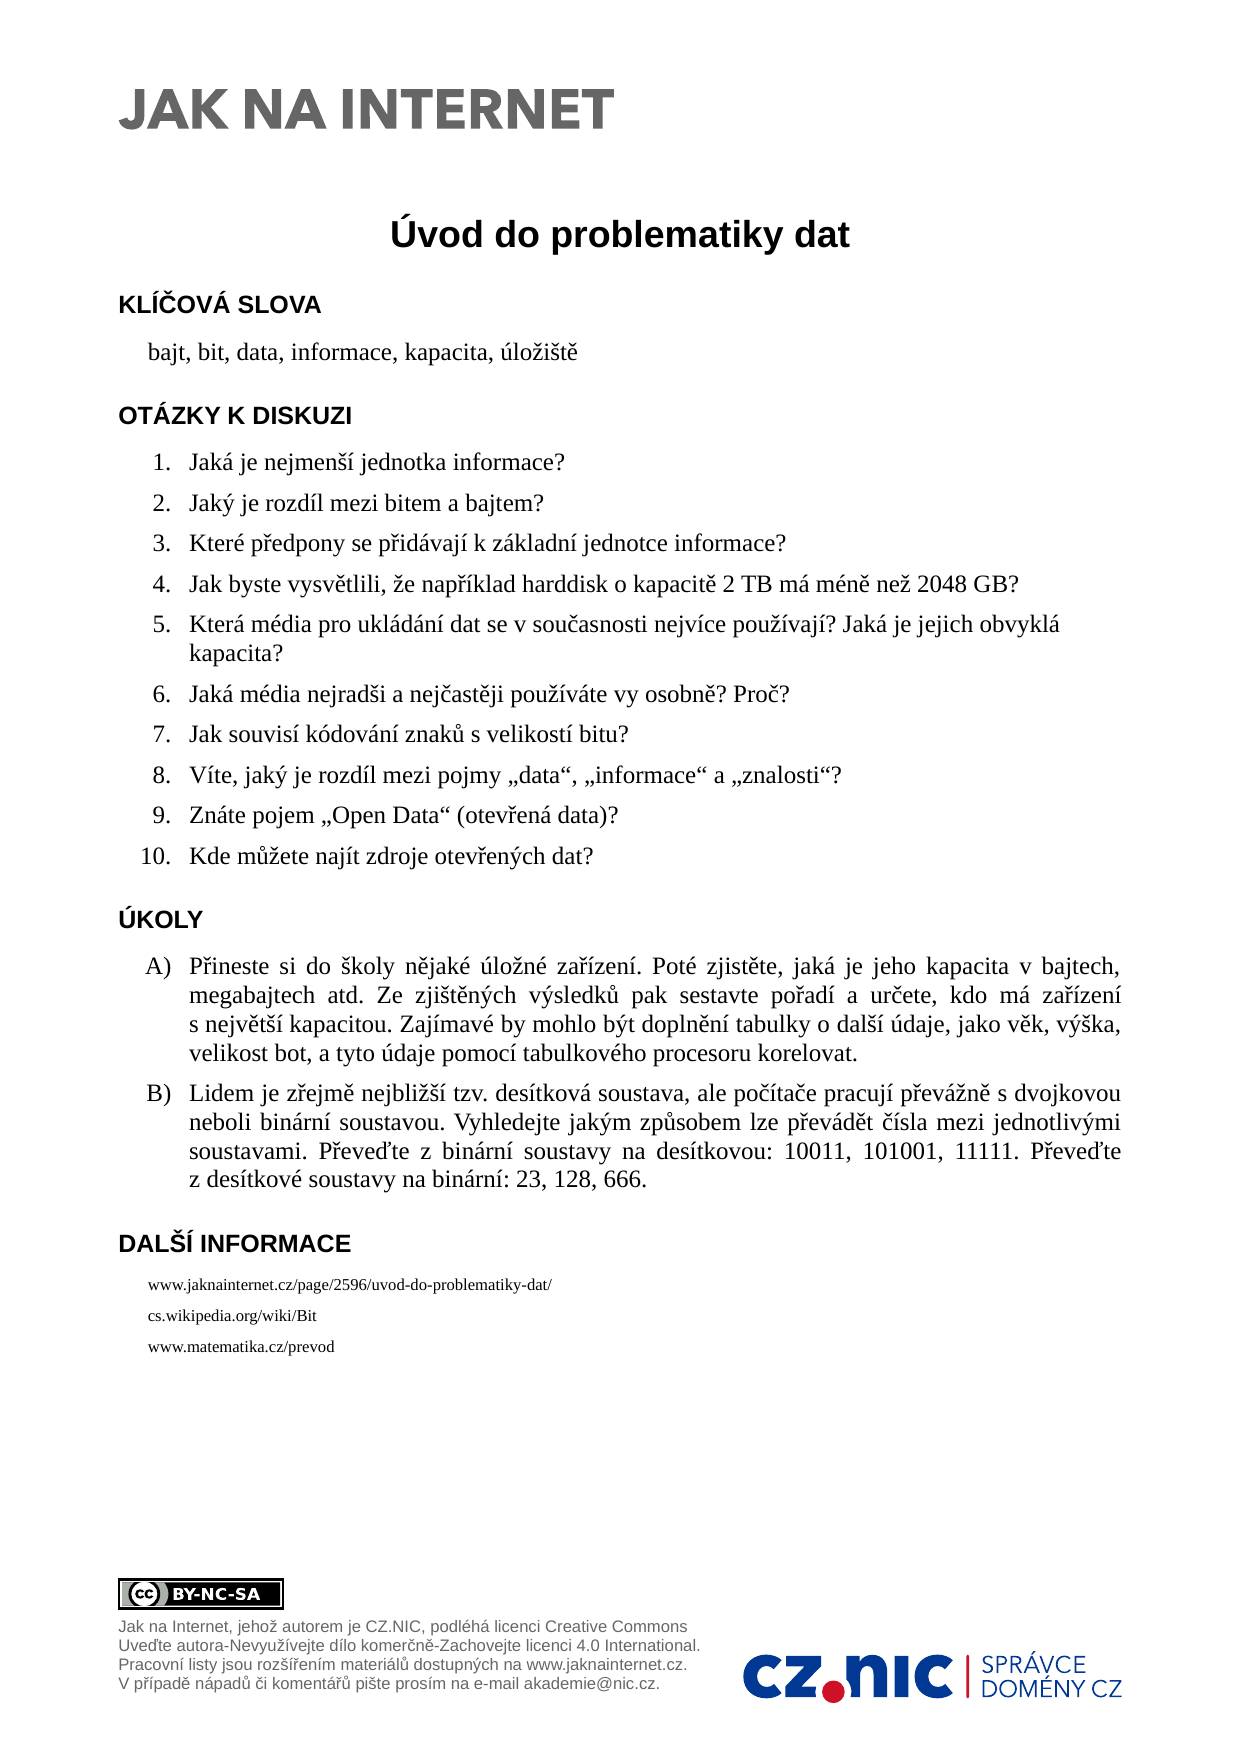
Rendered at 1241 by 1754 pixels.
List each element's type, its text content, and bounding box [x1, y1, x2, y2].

text www.jaknainternet.cz/page/2596/uvod-do-problematiky-dat/ [148, 1275, 1122, 1294]
subtitle ÚKOLY [118, 905, 1122, 934]
list Jaký je rozdíl mezi bitem a bajtem? [171, 488, 1122, 517]
list Kde můžete najít zdroje otevřených dat? [171, 841, 1122, 869]
list Přineste si do školy nějaké úložné zařízení. Poté zjistěte, jaká je jeho kapacita v bajtech, megabajtech atd. Ze zjištěných výsledků pak sestavte pořadí a určete, kdo má zařízení s největší kapacitou. Zajímavé by mohlo být doplnění tabulky o další údaje, jako věk, výška, velikost bot, a tyto údaje pomocí tabulkového procesoru korelovat. [171, 951, 1122, 1066]
subtitle DALŠÍ INFORMACE [118, 1229, 1122, 1257]
text bajt, bit, data, informace, kapacita, úložiště [148, 337, 1122, 366]
list Jaká média nejradši a nejčastěji používáte vy osobně? Proč? [171, 679, 1122, 707]
subtitle Úvod do problematiky dat [118, 212, 1122, 255]
subtitle KLÍČOVÁ SLOVA [118, 290, 1122, 319]
list Která média pro ukládání dat se v současnosti nejvíce používají? Jaká je jejich obvyklá kapacita? [171, 609, 1122, 667]
list Jaká je nejmenší jednotka informace? [171, 447, 1122, 476]
text cs.wikipedia.org/wiki/Bit [148, 1306, 1122, 1325]
list Jak souvisí kódování znaků s velikostí bitu? [171, 719, 1122, 748]
list Lidem je zřejmě nejbližší tzv. desítková soustava, ale počítače pracují převážně s dvojkovou neboli binární soustavou. Vyhledejte jakým způsobem lze převádět čísla mezi jednotlivými soustavami. Převeďte z binární soustavy na desítkovou: 10011, 101001, 11111. Převeďte z desítkové soustavy na binární: 23, 128, 666. [171, 1078, 1122, 1193]
list Jak byste vysvětlili, že například harddisk o kapacitě 2 TB má méně než 2048 GB? [171, 569, 1122, 598]
list Víte, jaký je rozdíl mezi pojmy „data“, „informace“ a „znalosti“? [171, 760, 1122, 788]
list Znáte pojem „Open Data“ (otevřená data)? [171, 800, 1122, 829]
subtitle OTÁZKY K DISKUZI [118, 401, 1122, 430]
text www.matematika.cz/prevod [148, 1337, 1122, 1356]
list Které předpony se přidávají k základní jednotce informace? [171, 528, 1122, 557]
